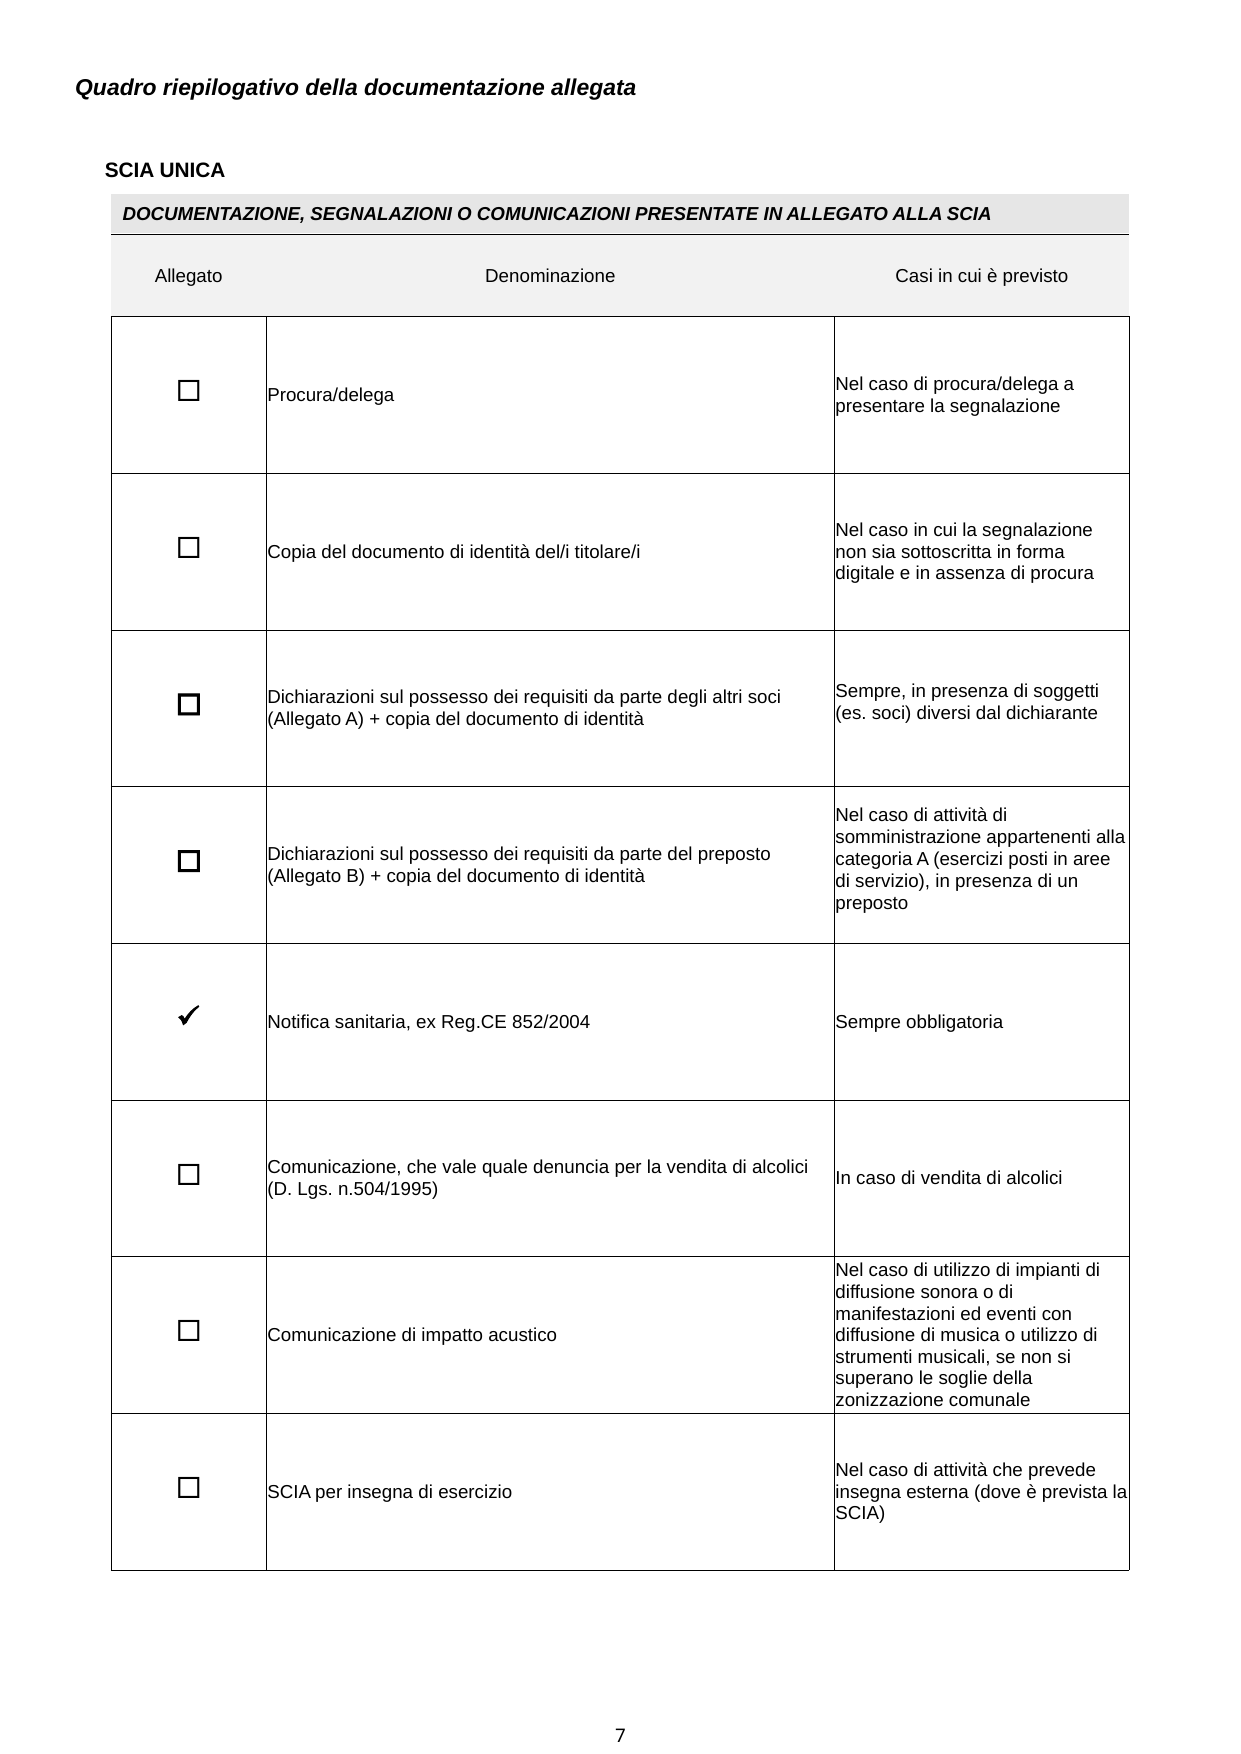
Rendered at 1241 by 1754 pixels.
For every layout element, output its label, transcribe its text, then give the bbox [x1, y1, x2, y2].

table_cell Procura/delega [267, 317, 834, 473]
table_cell Allegato [111, 235, 266, 316]
table_cell Nel caso in cui la segnalazione non sia sottoscritta in forma digitale e in assenza di procura [835, 474, 1129, 629]
table_cell  [112, 474, 266, 629]
table_cell Copia del documento di identità del/i titolare/i [267, 474, 834, 629]
table_header DOCUMENTAZIONE, SEGNALAZIONI O COMUNICAZIONI PRESENTATE IN ALLEGATO ALLA SCIA [111, 194, 1129, 233]
table_cell Nel caso di attività di somministrazione appartenenti alla categoria A (esercizi posti in aree di servizio), in presenza di un preposto [835, 787, 1129, 943]
table_cell  [112, 787, 266, 943]
table_cell Dichiarazioni sul possesso dei requisiti da parte degli altri soci (Allegato A) + copia del documento di identità [267, 631, 834, 786]
table_cell Comunicazione di impatto acustico [267, 1257, 834, 1413]
table_cell Dichiarazioni sul possesso dei requisiti da parte del preposto (Allegato B) + copia del documento di identità [267, 787, 834, 943]
table_cell Nel caso di utilizzo di impianti di diffusione sonora o di manifestazioni ed eventi con diffusione di musica o utilizzo di strumenti musicali, se non si superano le soglie della zonizzazione comunale [835, 1257, 1129, 1413]
table_cell Sempre, in presenza di soggetti (es. soci) diversi dal dichiarante [835, 631, 1129, 786]
text SCIA UNICA [104, 158, 1165, 182]
table_cell Denominazione [266, 235, 834, 316]
table_cell Comunicazione, che vale quale denuncia per la vendita di alcolici (D. Lgs. n.504/1995) [267, 1101, 834, 1256]
table_cell  [112, 317, 266, 473]
table_cell Notifica sanitaria, ex Reg.CE 852/2004 [267, 944, 834, 1099]
table_cell Casi in cui è previsto [834, 235, 1129, 316]
table_cell  [112, 631, 266, 786]
text Quadro riepilogativo della documentazione allegata [75, 74, 1165, 100]
table_cell In caso di vendita di alcolici [835, 1101, 1129, 1256]
table_cell SCIA per insegna di esercizio [267, 1414, 834, 1569]
table_cell  [112, 1101, 266, 1256]
table_cell  [112, 1414, 266, 1569]
table_cell Sempre obbligatoria [835, 944, 1129, 1099]
table_cell  [112, 944, 266, 1099]
table_cell  [112, 1257, 266, 1413]
table_cell Nel caso di attività che prevede insegna esterna (dove è prevista la SCIA) [835, 1414, 1129, 1569]
table_cell Nel caso di procura/delega a presentare la segnalazione [835, 317, 1129, 473]
